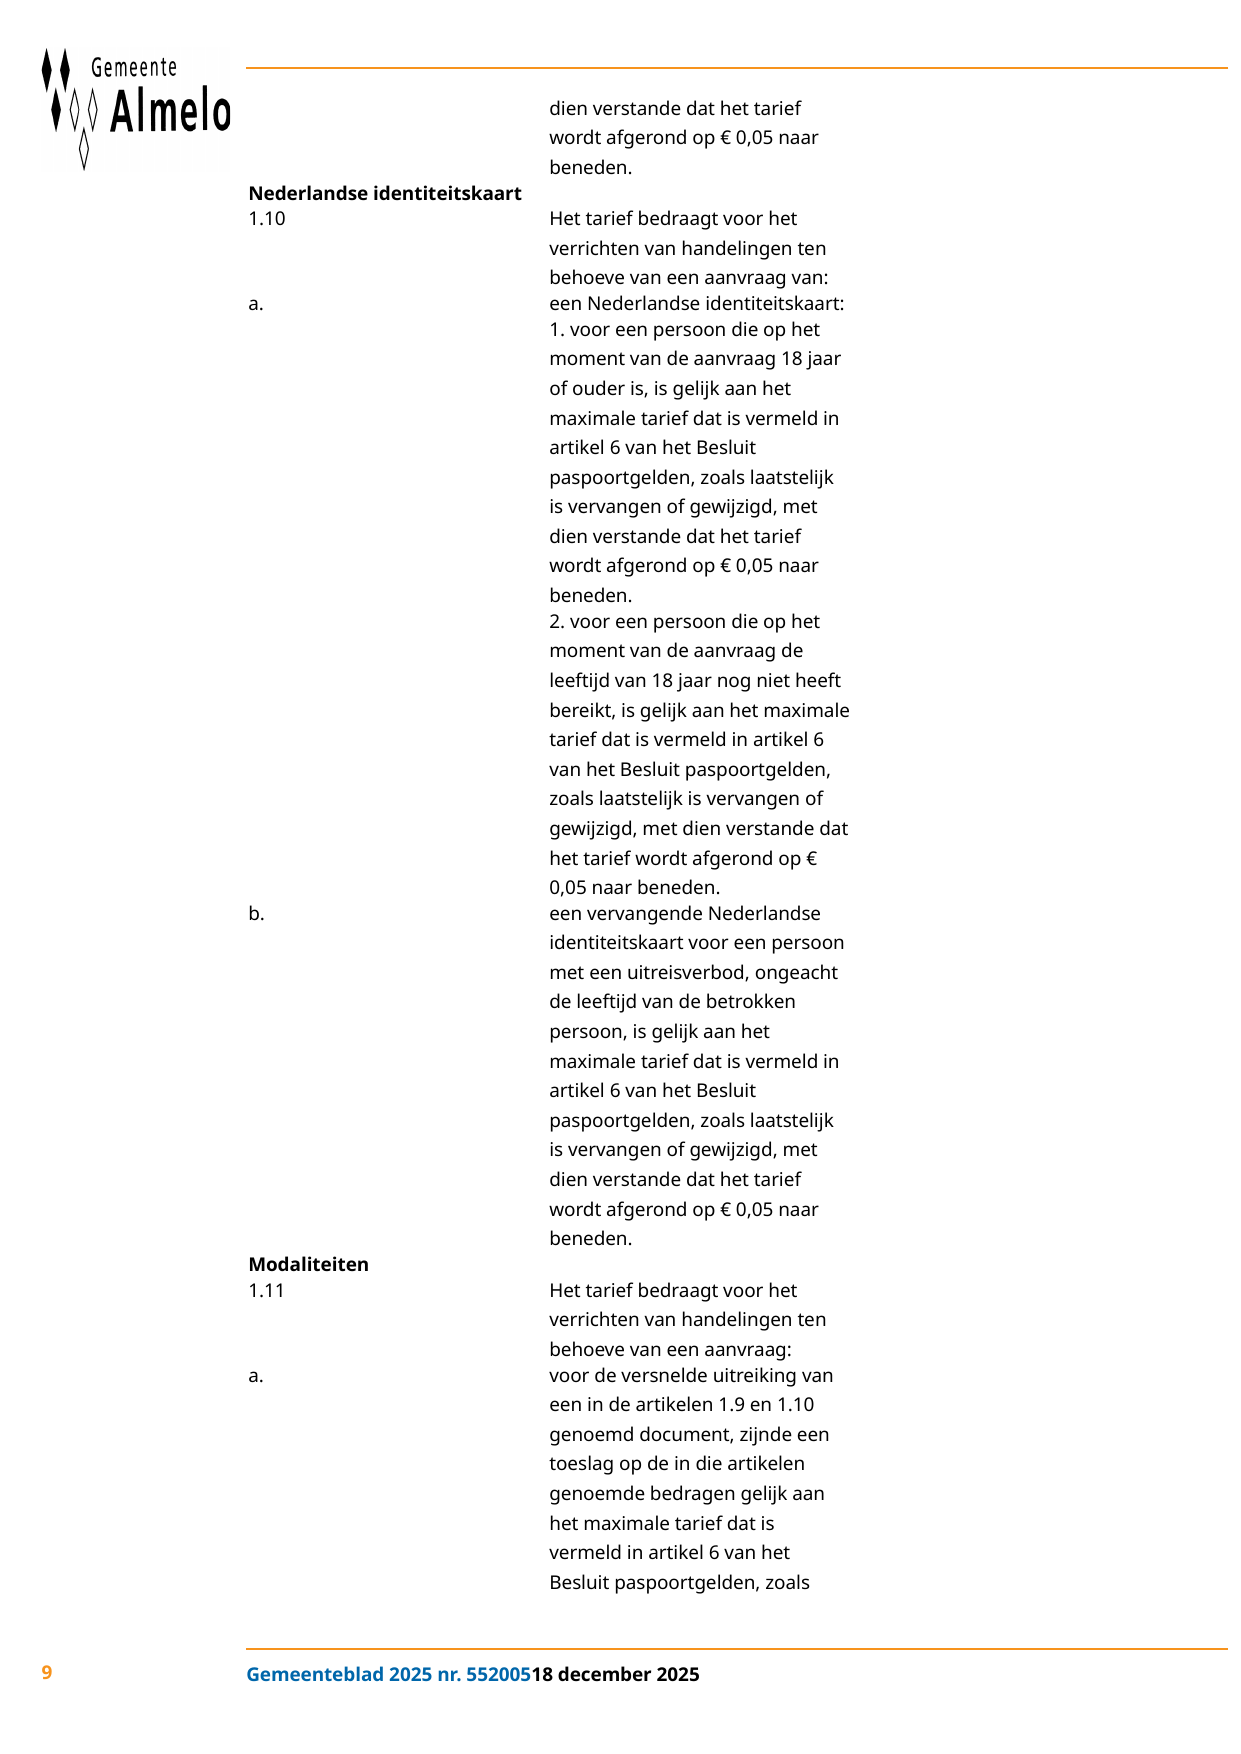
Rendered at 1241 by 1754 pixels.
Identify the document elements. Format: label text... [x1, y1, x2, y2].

table_cell Het tarief bedraagt voor het verrichten van handelingen ten behoeve van een aanvraag van: [549, 205, 850, 290]
table_cell 1. voor een persoon die op het moment van de aanvraag 18 jaar of ouder is, is gelijk aan het maximale tarief dat is vermeld in artikel 6 van het Besluit paspoortgelden, zoals laatstelijk is vervangen of gewijzigd, met dien verstande dat het tarief wordt afgerond op € 0,05 naar beneden. [549, 316, 850, 608]
table_cell 1.11 [248, 1277, 549, 1362]
table_cell Modaliteiten [248, 1251, 1152, 1277]
table_cell [850, 608, 1152, 900]
table_cell Nederlandse identiteitskaart [248, 180, 1152, 205]
table_cell [850, 95, 1152, 180]
table_cell 2. voor een persoon die op het moment van de aanvraag de leeftijd van 18 jaar nog niet heeft bereikt, is gelijk aan het maximale tarief dat is vermeld in artikel 6 van het Besluit paspoortgelden, zoals laatstelijk is vervangen of gewijzigd, met dien verstande dat het tarief wordt afgerond op € 0,05 naar beneden. [549, 608, 850, 900]
table_cell Het tarief bedraagt voor het verrichten van handelingen ten behoeve van een aanvraag: [549, 1277, 850, 1362]
picture [41, 47, 231, 172]
table_cell [850, 1362, 1152, 1594]
table_cell a. [248, 290, 549, 316]
table_cell een vervangende Nederlandse identiteitskaart voor een persoon met een uitreisverbod, ongeacht de leeftijd van de betrokken persoon, is gelijk aan het maximale tarief dat is vermeld in artikel 6 van het Besluit paspoortgelden, zoals laatstelijk is vervangen of gewijzigd, met dien verstande dat het tarief wordt afgerond op € 0,05 naar beneden. [549, 900, 850, 1251]
table_cell [850, 316, 1152, 608]
table_cell [248, 608, 549, 900]
table_cell [850, 900, 1152, 1251]
table_cell [248, 95, 549, 180]
table_cell [850, 205, 1152, 290]
table_cell [850, 1277, 1152, 1362]
table_cell [248, 316, 549, 608]
table_cell 1.10 [248, 205, 549, 290]
table_cell voor de versnelde uitreiking van een in de artikelen 1.9 en 1.10 genoemd document, zijnde een toeslag op de in die artikelen genoemde bedragen gelijk aan het maximale tarief dat is vermeld in artikel 6 van het Besluit paspoortgelden, zoals [549, 1362, 850, 1594]
table_cell a. [248, 1362, 549, 1594]
table_cell [850, 290, 1152, 316]
table_cell b. [248, 900, 549, 1251]
table_cell dien verstande dat het tarief wordt afgerond op € 0,05 naar beneden. [549, 95, 850, 180]
table_cell een Nederlandse identiteitskaart: [549, 290, 850, 316]
